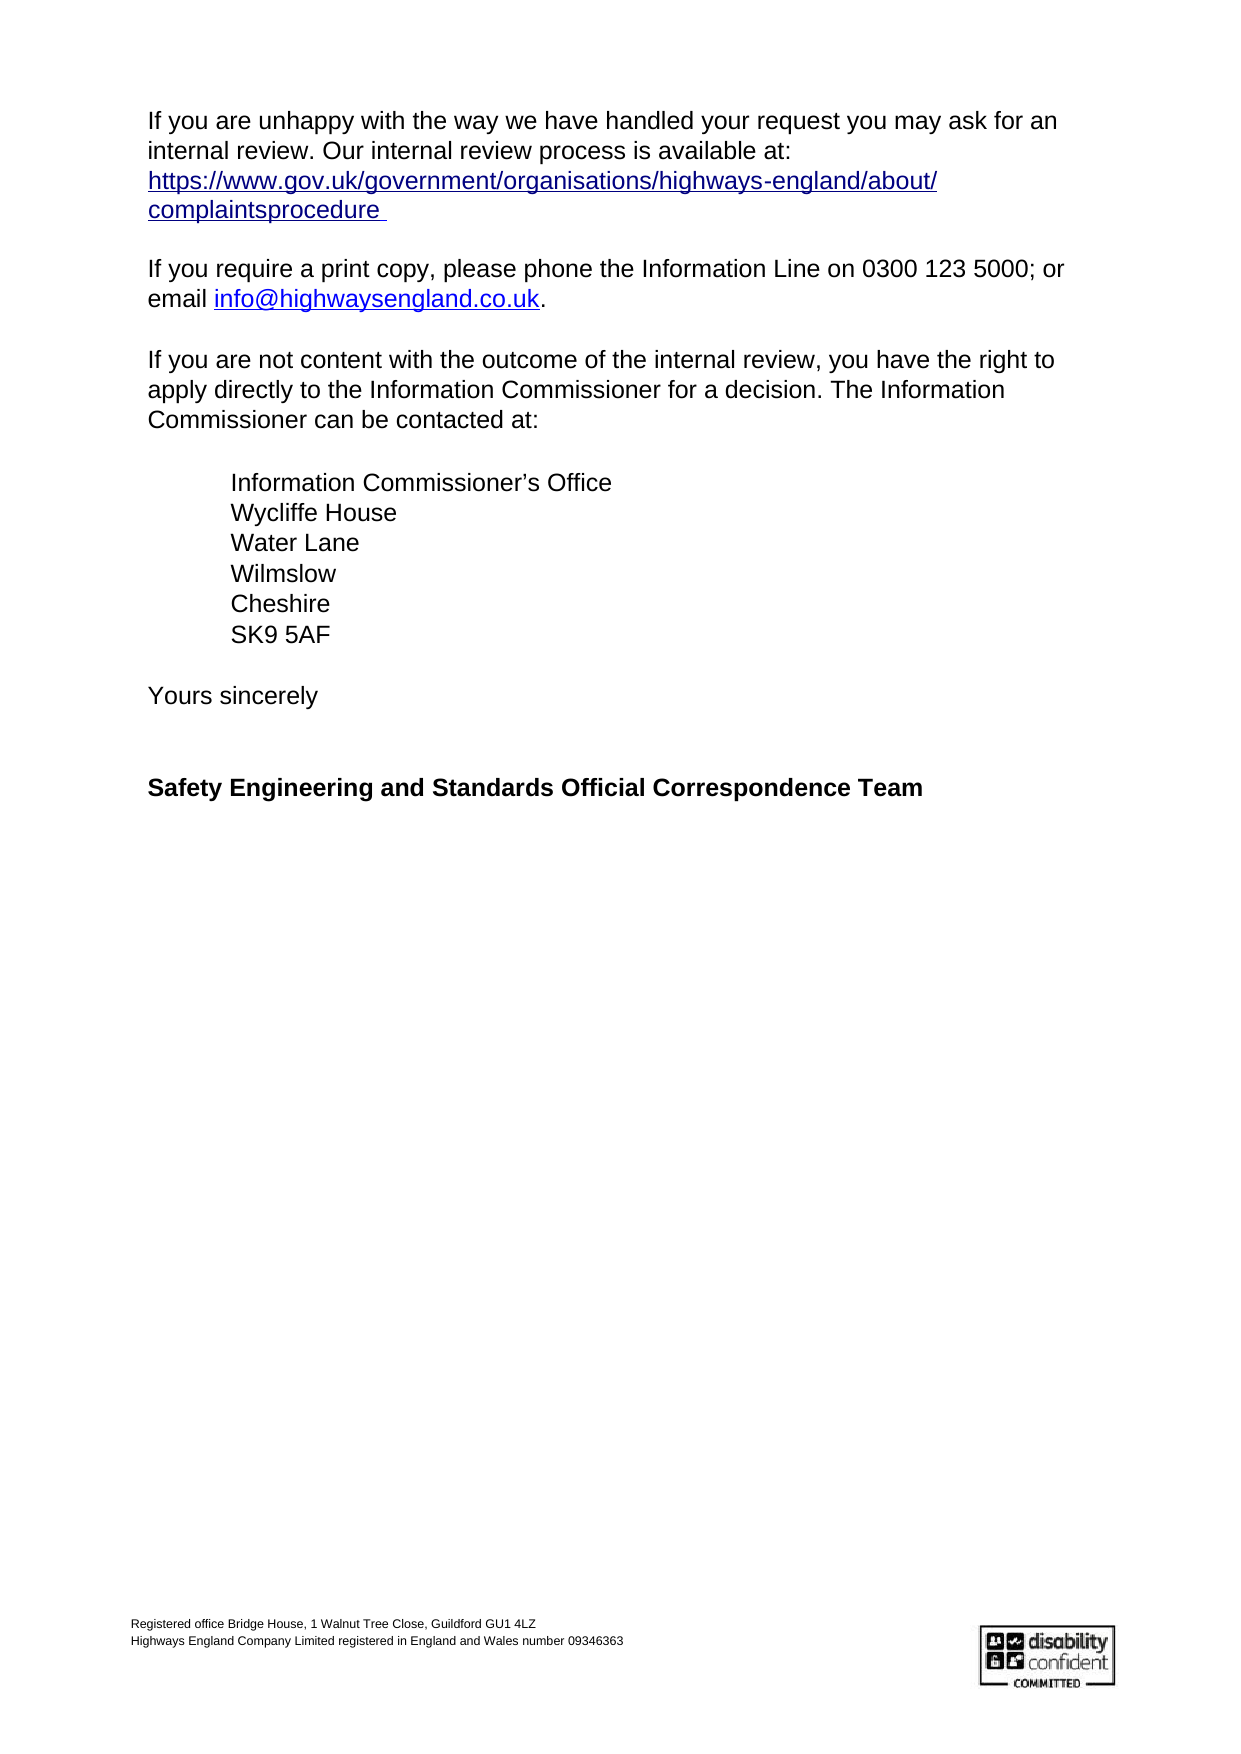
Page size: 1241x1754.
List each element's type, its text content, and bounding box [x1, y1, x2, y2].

text Cheshire [147, 589, 1115, 618]
subtitle Safety Engineering and Standards Official Correspondence Team [147, 773, 1115, 801]
text Wilmslow [147, 559, 1115, 588]
text If you are unhappy with the way we have handled your request you may ask for an internal review. Our internal review process is available at: [147, 106, 1115, 164]
text https://www.gov.uk/government/organisations/highways-england/about/complaintsprocedure [148, 166, 1115, 223]
text If you are not content with the outcome of the internal review, you have the right to apply directly to the Information Commissioner for a decision. The Information Commissioner can be contacted at: [147, 345, 1115, 434]
text Yours sincerely [147, 681, 1115, 709]
text Water Lane [147, 528, 1115, 557]
text SK9 5AF [147, 620, 1115, 648]
text If you require a print copy, please phone the Information Line on 0300 123 5000; or email info@highwaysengland.co.uk. [147, 254, 1115, 313]
text Wycliffe House [147, 498, 1115, 527]
text Information Commissioner’s Office [147, 468, 1115, 496]
